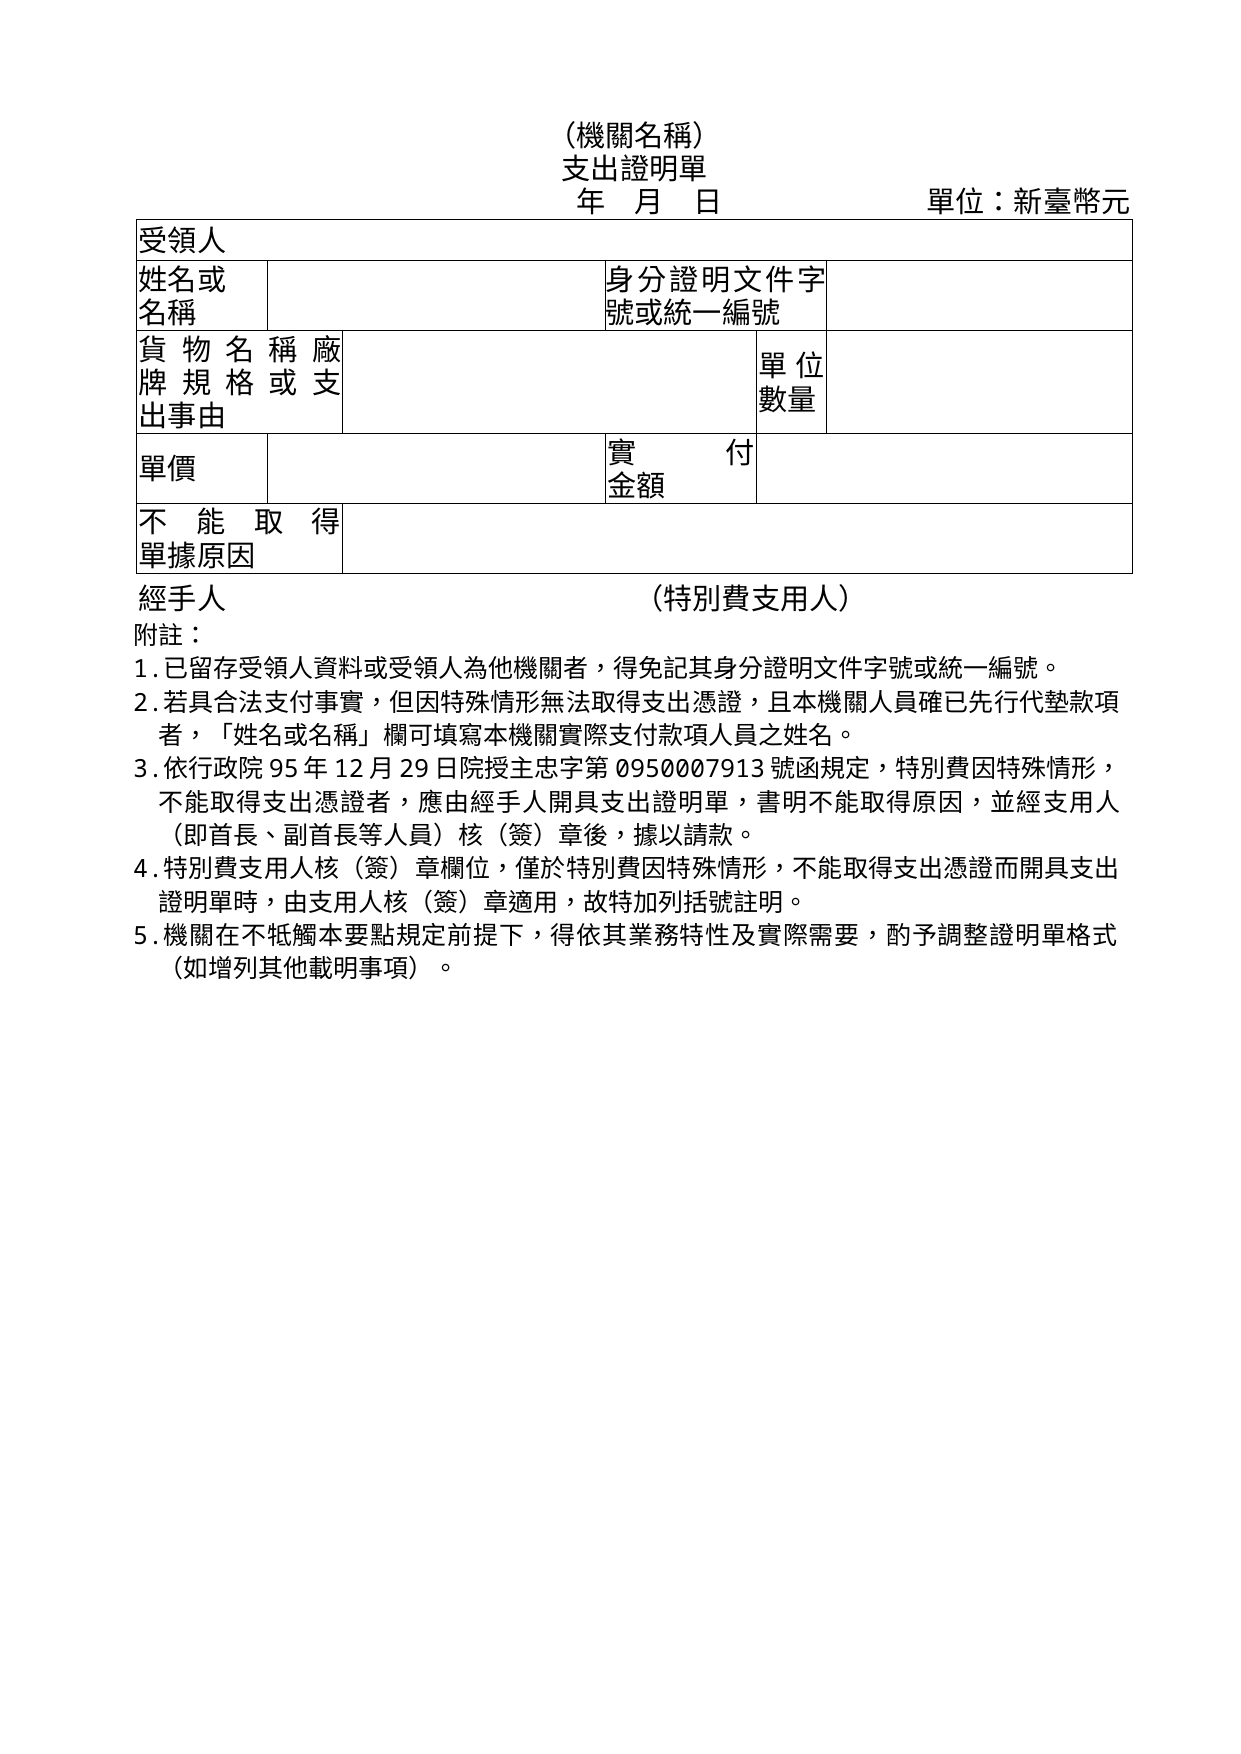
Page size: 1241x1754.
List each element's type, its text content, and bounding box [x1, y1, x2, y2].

table_cell [343, 331, 756, 433]
table_cell 實付 金額 [606, 434, 756, 503]
table_cell 不能取得 單據原因 [137, 504, 342, 573]
table_cell [827, 261, 1132, 330]
text 4.特別費支用人核（簽）章欄位，僅於特別費因特殊情形，不能取得支出憑證而開具支出證明單時，由支用人核（簽）章適用，故特加列括號註明。 [133, 851, 1122, 918]
table_cell [268, 434, 605, 503]
table_cell 貨物名稱廠 牌規格或支 出事由 [137, 331, 342, 433]
table_cell 單價 [137, 434, 267, 503]
table_cell [268, 261, 605, 330]
table_cell 受領人 [137, 220, 1132, 260]
table_cell [757, 434, 1132, 503]
text 附註： [133, 618, 1122, 651]
table_cell [827, 331, 1132, 433]
table_cell 單位 數量 [757, 331, 826, 433]
table_cell 身分證明文件字號或統一編號 [606, 261, 826, 330]
text 1.已留存受領人資料或受領人為他機關者，得免記其身分證明文件字號或統一編號。 [133, 651, 1122, 684]
table_cell [343, 504, 1132, 573]
text 3.依行政院95年12月29日院授主忠字第0950007913號函規定，特別費因特殊情形，不能取得支出憑證者，應由經手人開具支出證明單，書明不能取得原因，並經支用人（即首長、副首長等人員）核（簽）章後，據以請款。 [133, 751, 1122, 851]
table_header （機關名稱） 支出證明單 年 月 日 單位：新臺幣元 [136, 117, 1132, 219]
table_cell 經手人 [136, 574, 634, 618]
table_cell （特別費支用人） [634, 574, 1132, 618]
text 5.機關在不牴觸本要點規定前提下，得依其業務特性及實際需要，酌予調整證明單格式（如增列其他載明事項）。 [133, 918, 1122, 984]
text 2.若具合法支付事實，但因特殊情形無法取得支出憑證，且本機關人員確已先行代墊款項者，「姓名或名稱」欄可填寫本機關實際支付款項人員之姓名。 [133, 684, 1122, 751]
table_cell 姓名或 名稱 [137, 261, 267, 330]
